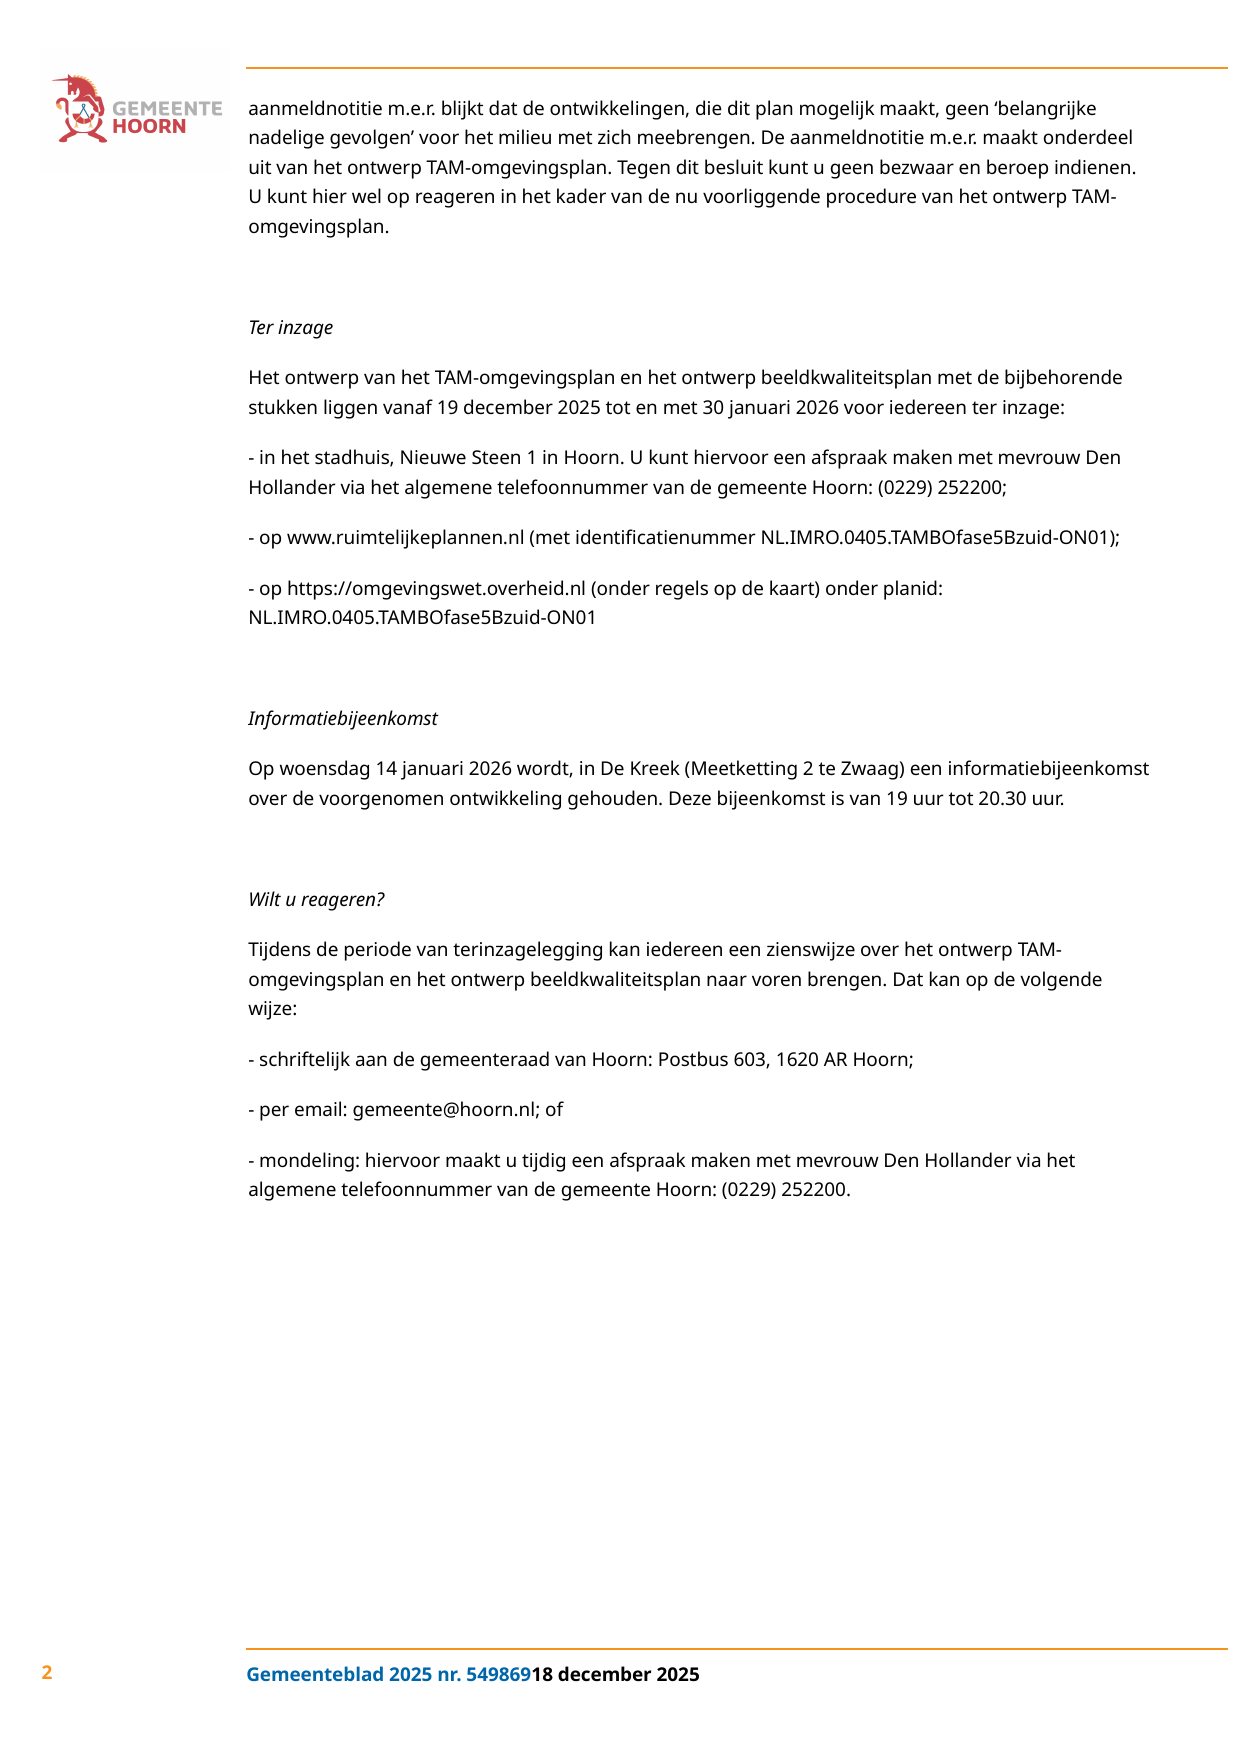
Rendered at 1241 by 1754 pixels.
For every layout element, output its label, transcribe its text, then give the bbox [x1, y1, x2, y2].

text - per email: gemeente@hoorn.nl; of [248, 1096, 1152, 1122]
picture [41, 47, 231, 172]
text - schriftelijk aan de gemeenteraad van Hoorn: Postbus 603, 1620 AR Hoorn; [248, 1046, 1152, 1072]
text Tijdens de periode van terinzagelegging kan iedereen een zienswijze over het ontwerp TAM-omgevingsplan en het ontwerp beeldkwaliteitsplan naar voren brengen. Dat kan op de volgende wijze: [248, 936, 1152, 1021]
text Op woensdag 14 januari 2026 wordt, in De Kreek (Meetketting 2 te Zwaag) een informatiebijeenkomst over de voorgenomen ontwikkeling gehouden. Deze bijeenkomst is van 19 uur tot 20.30 uur. [248, 756, 1152, 811]
text Wilt u reageren? [248, 886, 1152, 912]
text aanmeldnotitie m.e.r. blijkt dat de ontwikkelingen, die dit plan mogelijk maakt, geen ‘belangrijke nadelige gevolgen’ voor het milieu met zich meebrengen. De aanmeldnotitie m.e.r. maakt onderdeel uit van het ontwerp TAM-omgevingsplan. Tegen dit besluit kunt u geen bezwaar en beroep indienen. U kunt hier wel op reageren in het kader van de nu voorliggende procedure van het ontwerp TAM-omgevingsplan. [248, 95, 1152, 239]
text - mondeling: hiervoor maakt u tijdig een afspraak maken met mevrouw Den Hollander via het algemene telefoonnummer van de gemeente Hoorn: (0229) 252200. [248, 1147, 1152, 1202]
text - op www.ruimtelijkeplannen.nl (met identificatienummer NL.IMRO.0405.TAMBOfase5Bzuid-ON01); [248, 524, 1152, 550]
text Informatiebijeenkomst [248, 705, 1152, 731]
text - in het stadhuis, Nieuwe Steen 1 in Hoorn. U kunt hiervoor een afspraak maken met mevrouw Den Hollander via het algemene telefoonnummer van de gemeente Hoorn: (0229) 252200; [248, 444, 1152, 500]
text Het ontwerp van het TAM-omgevingsplan en het ontwerp beeldkwaliteitsplan met de bijbehorende stukken liggen vanaf 19 december 2025 tot en met 30 januari 2026 voor iedereen ter inzage: [248, 364, 1152, 420]
text - op https://omgevingswet.overheid.nl (onder regels op de kaart) onder planid: NL.IMRO.0405.TAMBOfase5Bzuid-ON01 [248, 575, 1152, 630]
text Ter inzage [248, 314, 1152, 340]
